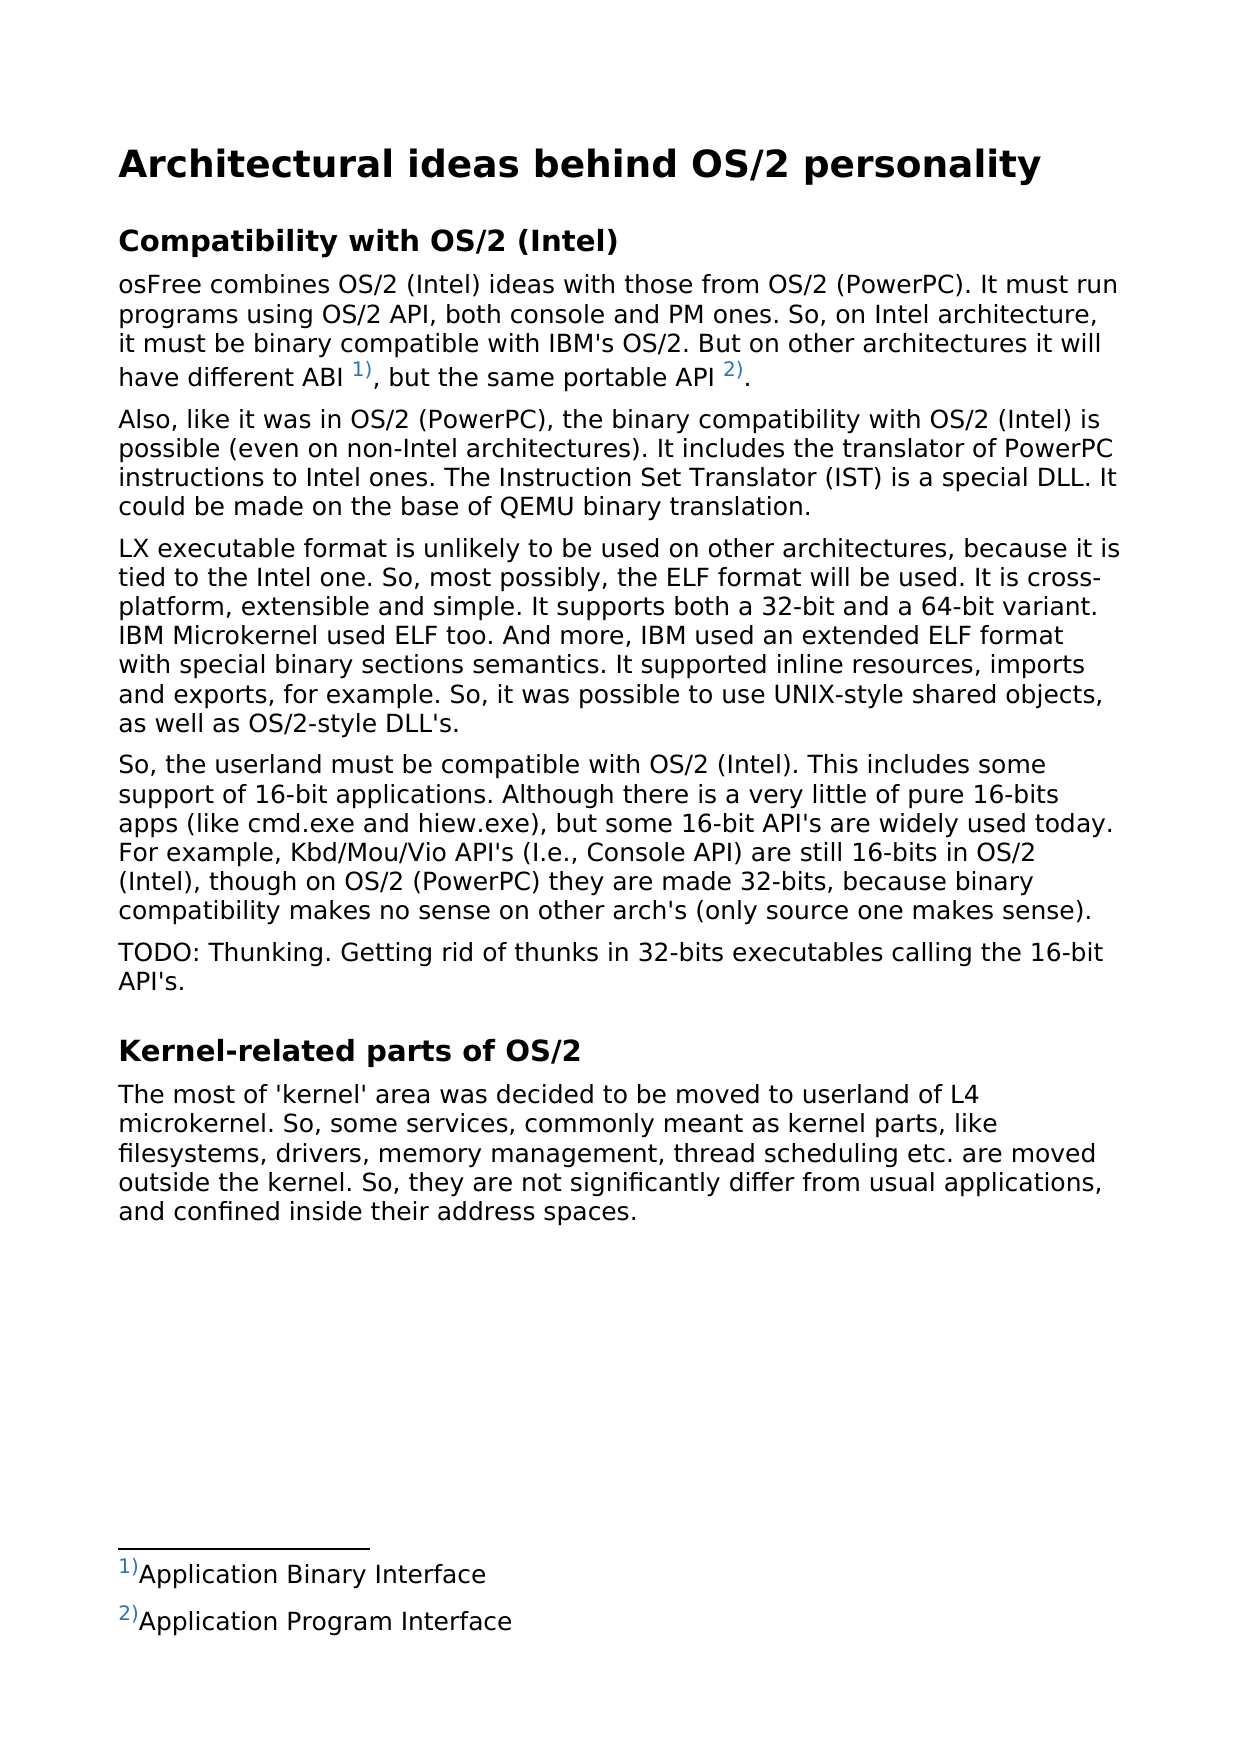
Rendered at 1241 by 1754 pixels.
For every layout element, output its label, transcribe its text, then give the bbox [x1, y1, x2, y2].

text Application Binary Interface [118, 1555, 1122, 1589]
subtitle Compatibility with OS/2 (Intel) [118, 224, 1122, 258]
text So, the userland must be compatible with OS/2 (Intel). This includes some support of 16-bit applications. Although there is a very little of pure 16-bits apps (like cmd.exe and hiew.exe), but some 16-bit API's are widely used today. For example, Kbd/Mou/Vio API's (I.e., Console API) are still 16-bits in OS/2 (Intel), though on OS/2 (PowerPC) they are made 32-bits, because binary compatibility makes no sense on other arch's (only source one makes sense). [118, 751, 1122, 926]
text Application Program Interface [118, 1602, 1122, 1636]
subtitle Kernel-related parts of OS/2 [118, 1034, 1122, 1068]
text Also, like it was in OS/2 (PowerPC), the binary compatibility with OS/2 (Intel) is possible (even on non-Intel architectures). It includes the translator of PowerPC instructions to Intel ones. The Instruction Set Translator (IST) is a special DLL. It could be made on the base of QEMU binary translation. [118, 405, 1122, 521]
text TODO: Thunking. Getting rid of thunks in 32-bits executables calling the 16-bit API's. [118, 938, 1122, 996]
text The most of 'kernel' area was decided to be moved to userland of L4 microkernel. So, some services, commonly meant as kernel parts, like filesystems, drivers, memory management, thread scheduling etc. are moved outside the kernel. So, they are not significantly differ from usual applications, and confined inside their address spaces. [118, 1080, 1122, 1226]
text osFree combines OS/2 (Intel) ideas with those from OS/2 (PowerPC). It must run programs using OS/2 API, both console and PM ones. So, on Intel architecture, it must be binary compatible with IBM's OS/2. But on other architectures it will have different ABI , but the same portable API . [118, 271, 1122, 392]
subtitle Architectural ideas behind OS/2 personality [118, 143, 1122, 187]
text LX executable format is unlikely to be used on other architectures, because it is tied to the Intel one. So, most possibly, the ELF format will be used. It is cross-platform, extensible and simple. It supports both a 32-bit and a 64-bit variant. IBM Microkernel used ELF too. And more, IBM used an extended ELF format with special binary sections semantics. It supported inline resources, imports and exports, for example. So, it was possible to use UNIX-style shared objects, as well as OS/2-style DLL's. [118, 534, 1122, 738]
